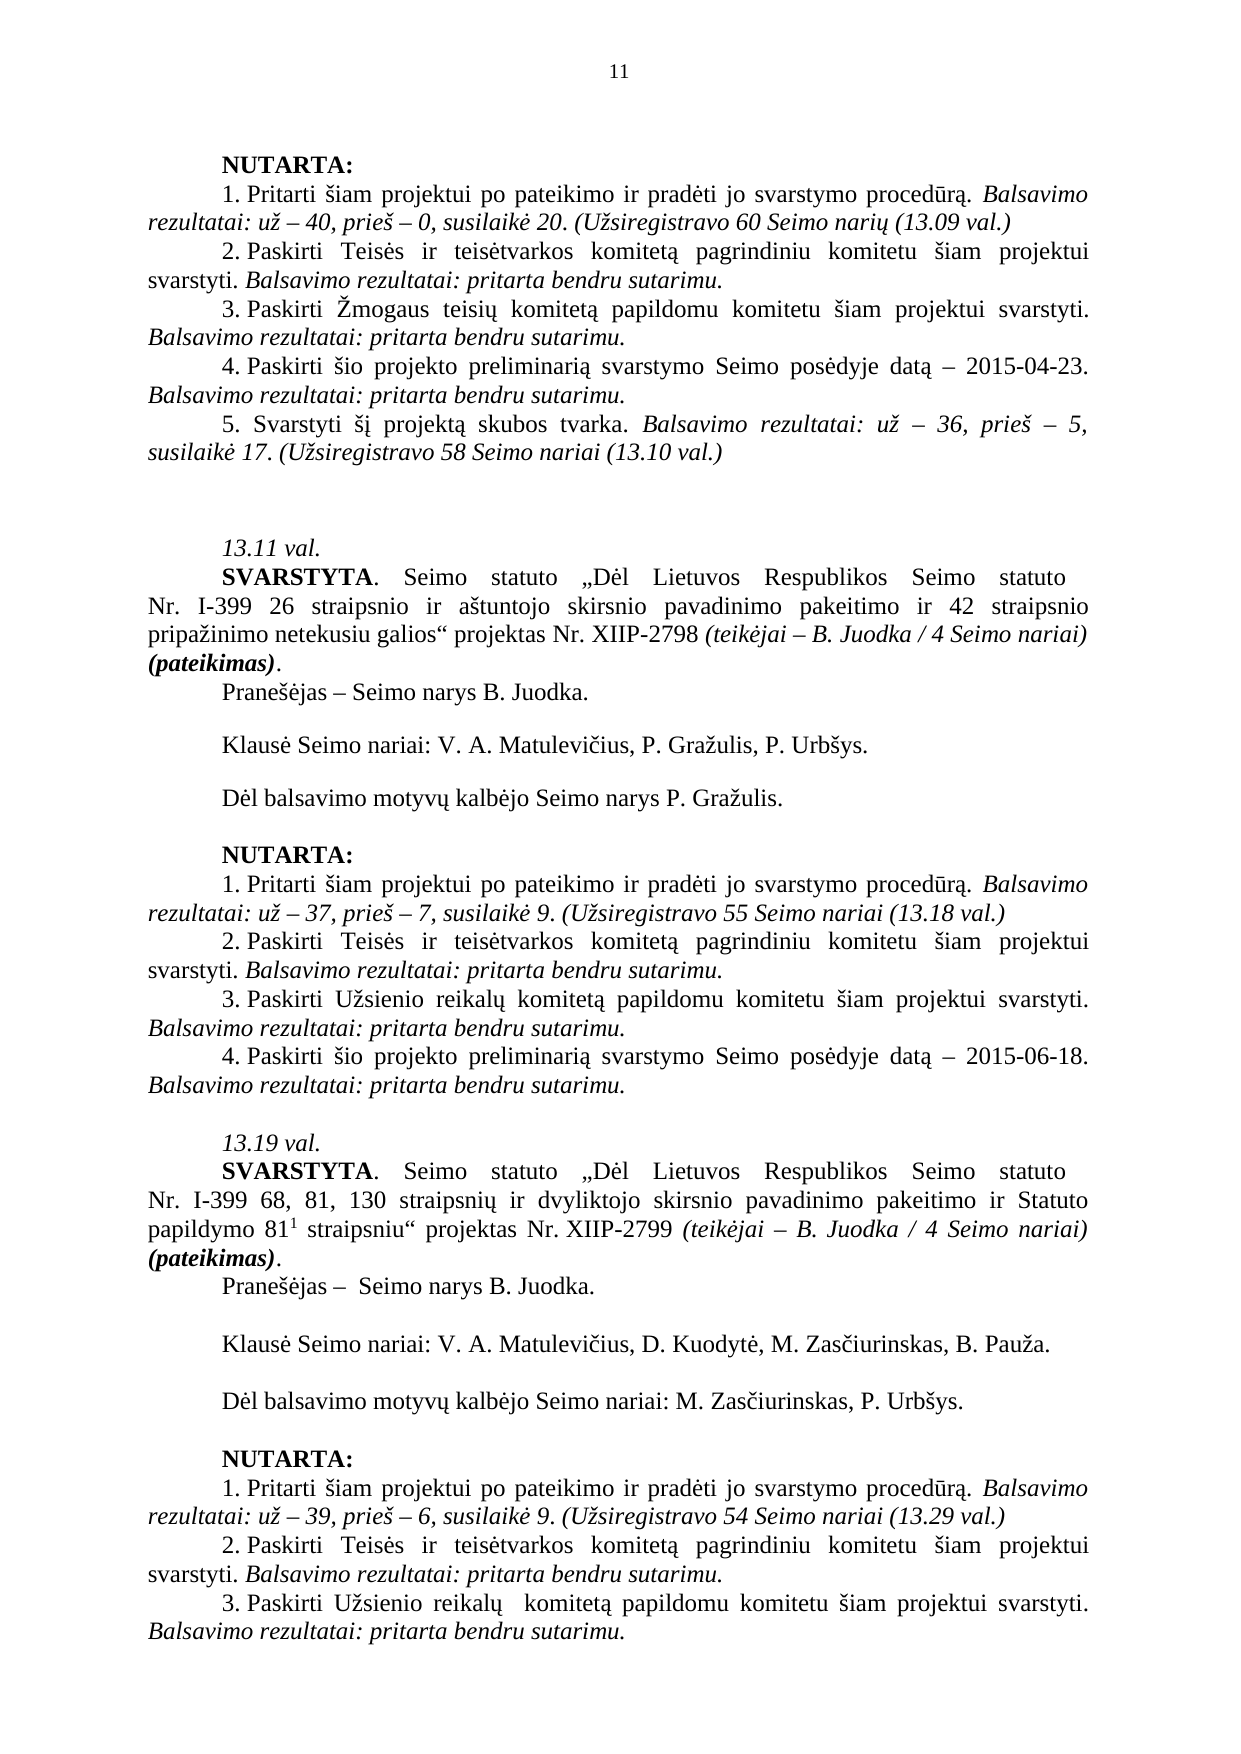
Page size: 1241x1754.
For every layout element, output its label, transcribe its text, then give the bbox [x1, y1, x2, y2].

text 1. Pritarti šiam projektui po pateikimo ir pradėti jo svarstymo procedūrą. Balsavimo rezultatai: už – 39, prieš – 6, susilaikė 9. (Užsiregistravo 54 Seimo nariai (13.29 val.) [148, 1473, 1090, 1530]
text NUTARTA: [148, 840, 1090, 869]
text Pranešėjas – Seimo narys B. Juodka. [148, 1271, 1090, 1300]
text Klausė Seimo nariai: V. A. Matulevičius, P. Gražulis, P. Urbšys. [148, 730, 1090, 758]
text 3. Paskirti Užsienio reikalų komitetą papildomu komitetu šiam projektui svarstyti. Balsavimo rezultatai: pritarta bendru sutarimu. [148, 1588, 1090, 1645]
text 13.11 val. [148, 533, 1090, 562]
text 3. Paskirti Užsienio reikalų komitetą papildomu komitetu šiam projektui svarstyti. Balsavimo rezultatai: pritarta bendru sutarimu. [148, 984, 1090, 1041]
text 1. Pritarti šiam projektui po pateikimo ir pradėti jo svarstymo procedūrą. Balsavimo rezultatai: už – 37, prieš – 7, susilaikė 9. (Užsiregistravo 55 Seimo nariai (13.18 val.) [148, 869, 1090, 926]
text NUTARTA: [148, 150, 1090, 179]
text 2. Paskirti Teisės ir teisėtvarkos komitetą pagrindiniu komitetu šiam projektui svarstyti. Balsavimo rezultatai: pritarta bendru sutarimu. [148, 236, 1090, 294]
text 5. Svarstyti šį projektą skubos tvarka. Balsavimo rezultatai: už – 36, prieš – 5, susilaikė 17. (Užsiregistravo 58 Seimo nariai (13.10 val.) [148, 409, 1090, 466]
text 2. Paskirti Teisės ir teisėtvarkos komitetą pagrindiniu komitetu šiam projektui svarstyti. Balsavimo rezultatai: pritarta bendru sutarimu. [148, 1530, 1090, 1588]
text 3. Paskirti Žmogaus teisių komitetą papildomu komitetu šiam projektui svarstyti. Balsavimo rezultatai: pritarta bendru sutarimu. [148, 294, 1090, 351]
text SVARSTYTA. Seimo statuto „Dėl Lietuvos Respublikos Seimo statuto Nr. I-399 68, 81, 130 straipsnių ir dvyliktojo skirsnio pavadinimo pakeitimo ir Statuto papildymo 811 straipsniu“ projektas Nr. XIIP-2799 (teikėjai – B. Juodka / 4 Seimo nariai) (pateikimas). [148, 1156, 1090, 1271]
text 4. Paskirti šio projekto preliminarią svarstymo Seimo posėdyje datą – 2015-04-23. Balsavimo rezultatai: pritarta bendru sutarimu. [148, 351, 1090, 409]
text 13.19 val. [148, 1128, 1090, 1156]
text NUTARTA: [148, 1444, 1090, 1473]
text 1. Pritarti šiam projektui po pateikimo ir pradėti jo svarstymo procedūrą. Balsavimo rezultatai: už – 40, prieš – 0, susilaikė 20. (Užsiregistravo 60 Seimo narių (13.09 val.) [148, 179, 1090, 236]
text Pranešėjas – Seimo narys B. Juodka. [148, 677, 1090, 706]
text Dėl balsavimo motyvų kalbėjo Seimo narys P. Gražulis. [148, 783, 1090, 811]
text 4. Paskirti šio projekto preliminarią svarstymo Seimo posėdyje datą – 2015-06-18. Balsavimo rezultatai: pritarta bendru sutarimu. [148, 1041, 1090, 1099]
text Dėl balsavimo motyvų kalbėjo Seimo nariai: M. Zasčiurinskas, P. Urbšys. [148, 1386, 1090, 1415]
text SVARSTYTA. Seimo statuto „Dėl Lietuvos Respublikos Seimo statuto Nr. I-399 26 straipsnio ir aštuntojo skirsnio pavadinimo pakeitimo ir 42 straipsnio pripažinimo netekusiu galios“ projektas Nr. XIIP-2798 (teikėjai – B. Juodka / 4 Seimo nariai) (pateikimas). [148, 562, 1090, 677]
text 2. Paskirti Teisės ir teisėtvarkos komitetą pagrindiniu komitetu šiam projektui svarstyti. Balsavimo rezultatai: pritarta bendru sutarimu. [148, 926, 1090, 984]
text Klausė Seimo nariai: V. A. Matulevičius, D. Kuodytė, M. Zasčiurinskas, B. Pauža. [148, 1329, 1090, 1358]
